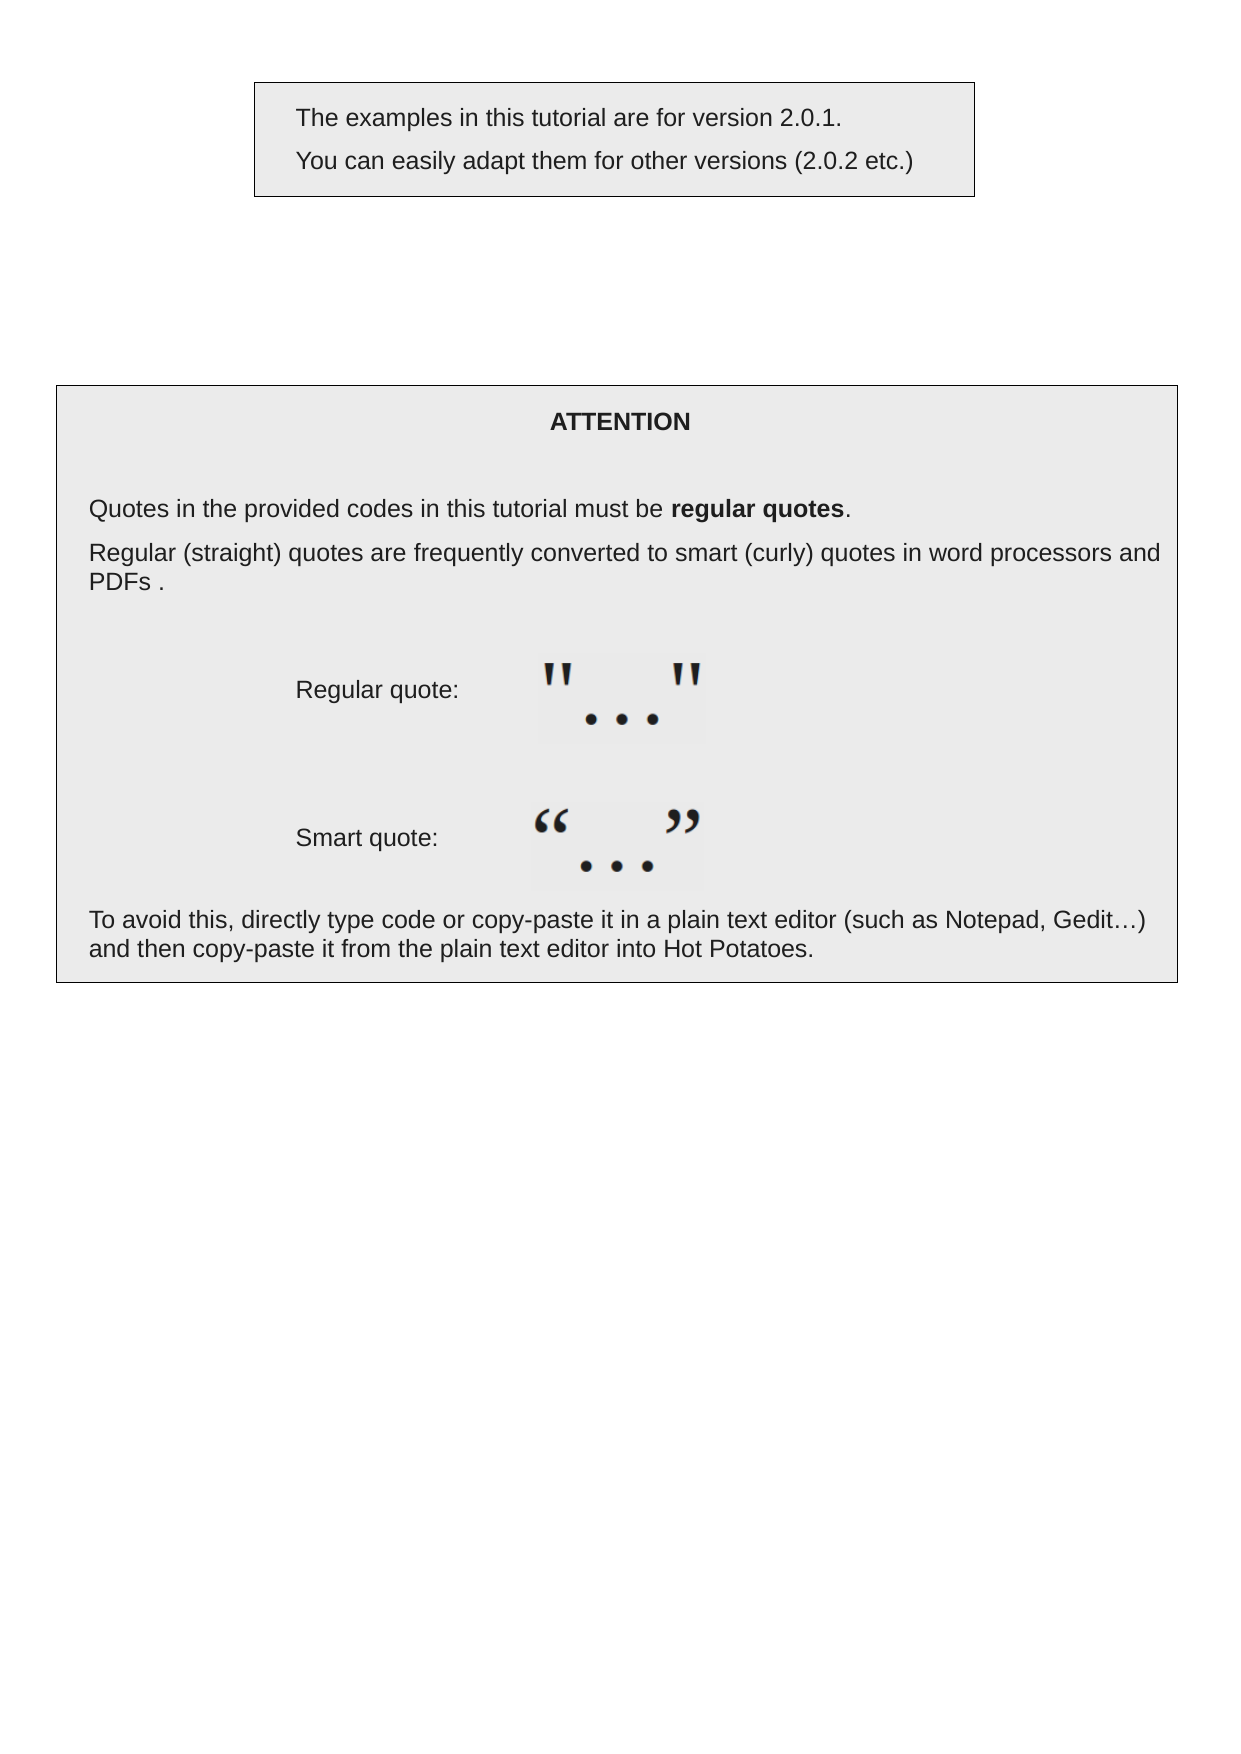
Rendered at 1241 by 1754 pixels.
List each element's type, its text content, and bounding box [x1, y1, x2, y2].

text You can easily adapt them for other versions (2.0.2 etc.) [975, 146, 1181, 175]
text The examples in this tutorial are for version 2.0.1. [975, 103, 1181, 131]
